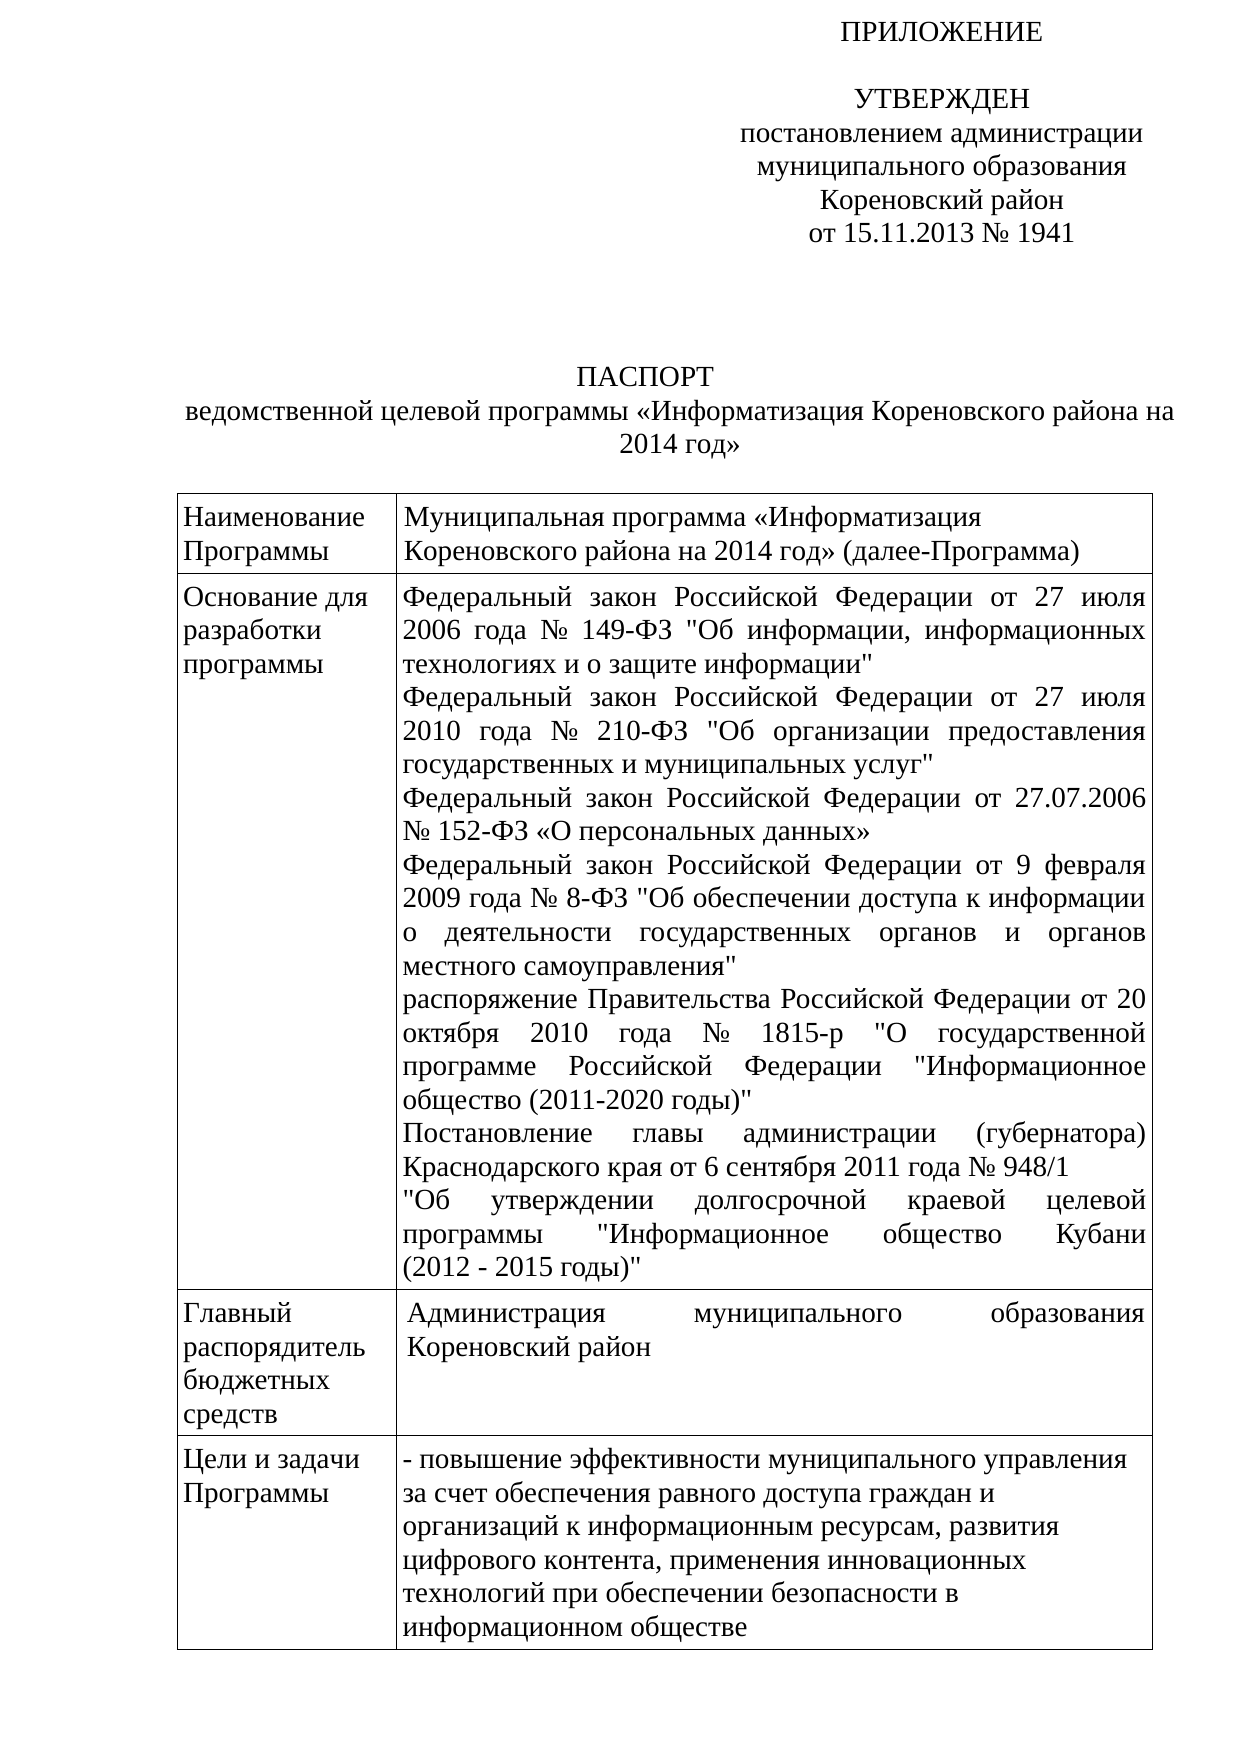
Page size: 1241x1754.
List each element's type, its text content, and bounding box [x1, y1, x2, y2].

text ПАСПОРТ [121, 359, 1154, 393]
table_header Наименование Программы [178, 494, 396, 572]
text постановлением администрации [177, 115, 1181, 148]
table_cell Основание для разработки программы [178, 574, 396, 1289]
text от 15.11.2013 № 1941 [177, 215, 1181, 249]
text УТВЕРЖДЕН [177, 81, 1181, 115]
table_cell Федеральный закон Российской Федерации от 27 июля 2006 года № 149-ФЗ "Об информации, информационных технологиях и о защите информации" Федеральный закон Российской Федерации от 27 июля 2010 года № 210-ФЗ "Об организации предоставления государственных и муниципальных услуг" Федеральный закон Российской Федерации от 27.07.2006 № 152-ФЗ «О персональных данных» Федеральный закон Российской Федерации от 9 февраля 2009 года № 8-ФЗ "Об обеспечении доступа к информации о деятельности государственных органов и органов местного самоуправления" распоряжение Правительства Российской Федерации от 20 октября 2010 года № 1815-р "О государственной программе Российской Федерации "Информационное общество (2011-2020 годы)" Постановление главы администрации (губернатора) Краснодарского края от 6 сентября 2011 года № 948/1 "Об утверждении долгосрочной краевой целевой программы "Информационное общество Кубани (2012 - 2015 годы)" [397, 574, 1152, 1289]
table_cell Цели и задачи Программы [178, 1436, 396, 1648]
table_cell Главный распорядитель бюджетных средств [178, 1290, 396, 1435]
table_cell Администрация муниципального образования Кореновский район [397, 1290, 1152, 1435]
text ПРИЛОЖЕНИЕ [177, 14, 1181, 48]
table_header Муниципальная программа «Информатизация Кореновского района на 2014 год» (далее-Программа) [397, 494, 1152, 572]
text муниципального образования [177, 148, 1181, 182]
text Кореновский район [177, 182, 1181, 215]
text ведомственной целевой программы «Информатизация Кореновского района на 2014 год» [178, 393, 1181, 460]
table_cell - повышение эффективности муниципального управления за счет обеспечения равного доступа граждан и организаций к информационным ресурсам, развития цифрового контента, применения инновационных технологий при обеспечении безопасности в информационном обществе [397, 1436, 1152, 1648]
